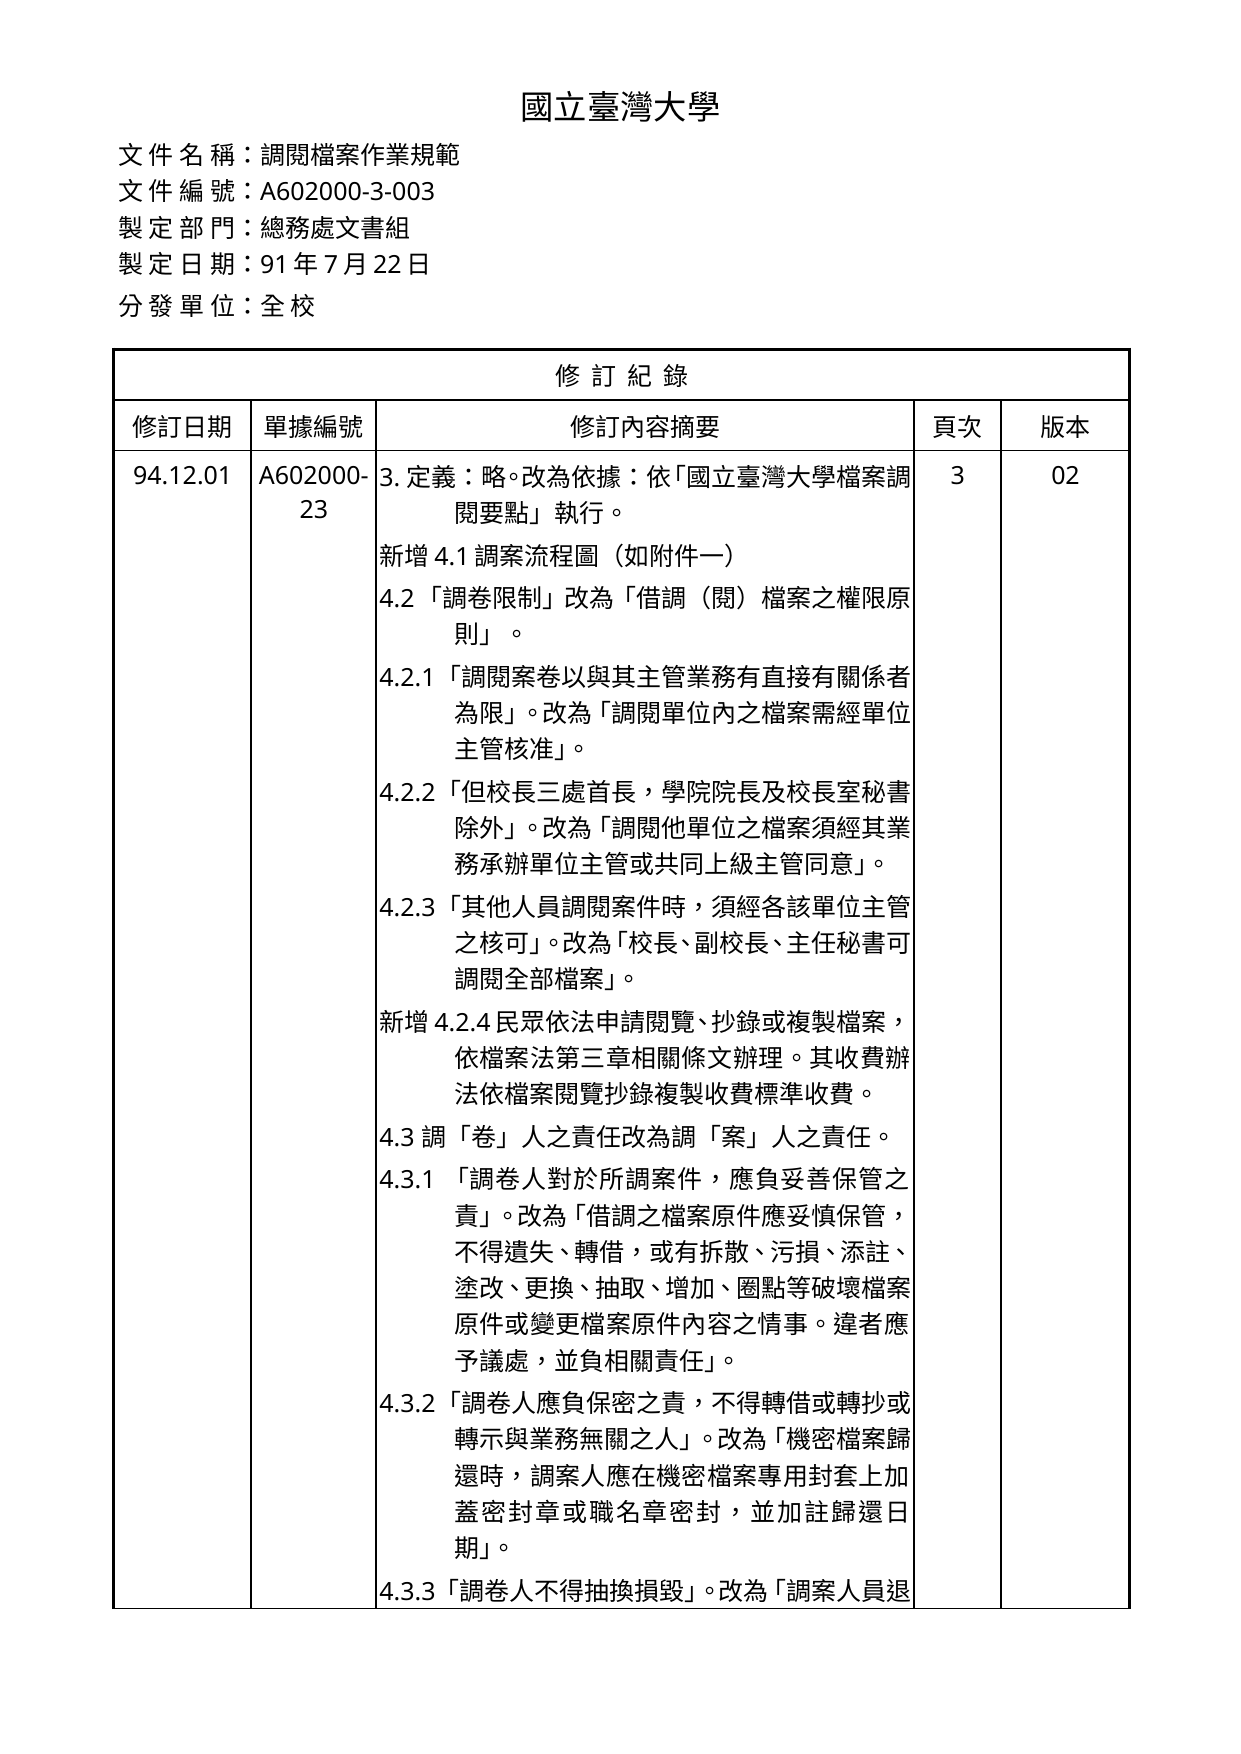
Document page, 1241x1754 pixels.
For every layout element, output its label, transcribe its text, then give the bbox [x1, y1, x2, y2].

table_cell 頁次 [915, 401, 1000, 450]
table_cell 版本 [1002, 401, 1128, 450]
table_cell 94.12.01 [115, 451, 250, 1607]
table_cell 3 [915, 451, 1000, 1607]
text 分 發 單 位：全 校 [118, 287, 1122, 323]
table_cell 單據編號 [252, 401, 375, 450]
table_cell 修訂內容摘要 [377, 401, 913, 450]
table_cell A602000-23 [252, 451, 375, 1607]
text 文 件 編 號：A602000-3-003 [118, 172, 1122, 208]
text 製 定 日 期：91年7月22日 [118, 244, 1122, 281]
text 文 件 名 稱：調閱檔案作業規範 [118, 136, 1122, 172]
text 製 定 部 門：總務處文書組 [118, 208, 1122, 244]
table_cell 修訂日期 [115, 401, 250, 450]
table_cell 02 [1002, 451, 1128, 1607]
text 國立臺灣大學 [118, 81, 1122, 129]
table_cell 3. 定義：略。改為依據：依「國立臺灣大學檔案調閱要點」執行。 新增4.1調案流程圖（如附件一） 4.2 「調卷限制」改為「借調（閱）檔案之權限原則」。 4.2.1 「調閱案卷以與其主管業務有直接有關係者為限」。改為「調閱單位內之檔案需經單位主管核准」。 4.2.2 「但校長三處首長，學院院長及校長室秘書除外」。改為「調閱他單位之檔案須經其業務承辦單位主管或共同上級主管同意」。 4.2.3 「其他人員調閱案件時，須經各該單位主管之核可」。改為「校長、副校長、主任秘書可調閱全部檔案」。 新增4.2.4民眾依法申請閱覽、抄錄或複製檔案，依檔案法第三章相關條文辦理。其收費辦法依檔案閱覽抄錄複製收費標準收費。 4.3 調「卷」人之責任改為調「案」人之責任。 4.3.1 「調卷人對於所調案件，應負妥善保管之責」。改為「借調之檔案原件應妥慎保管，不得遺失、轉借，或有拆散、污損、添註、塗改、更換、抽取、增加、圈點等破壞檔案原件或變更檔案原件內容之情事。違者應予議處，並負相關責任」。 4.3.2 「調卷人應負保密之責，不得轉借或轉抄或轉示與業務無關之人」。改為「機密檔案歸還時，調案人應在機密檔案專用封套上加蓋密封章或職名章密封，並加註歸還日期」。 4.3.3 「調卷人不得抽換損毀」。改為「調案人員退 [377, 451, 913, 1607]
table_header 修 訂 紀 錄 [115, 351, 1128, 399]
